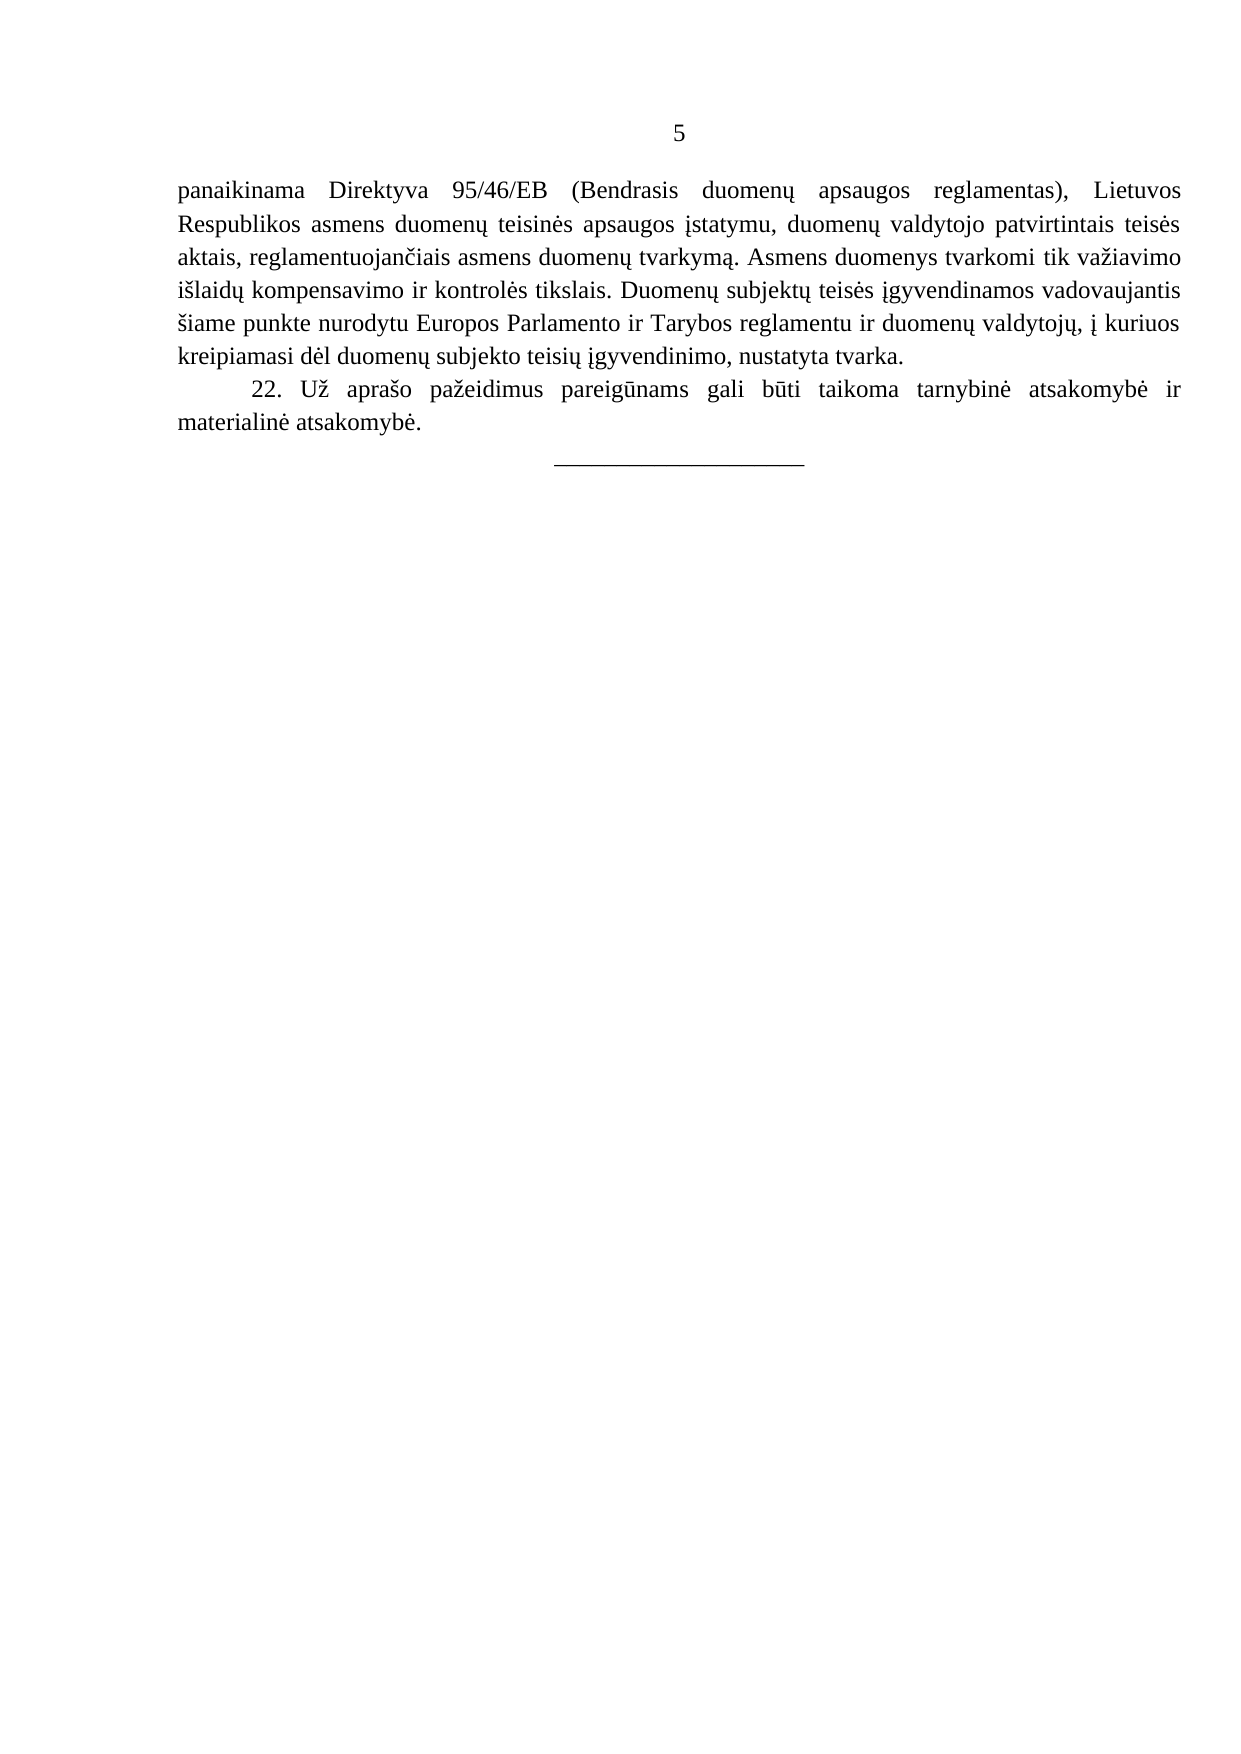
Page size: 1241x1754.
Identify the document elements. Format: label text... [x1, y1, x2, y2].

text 22. Už aprašo pažeidimus pareigūnams gali būti taikoma tarnybinė atsakomybė ir materialinė atsakomybė. [177, 374, 1181, 436]
text panaikinama Direktyva 95/46/EB (Bendrasis duomenų apsaugos reglamentas), Lietuvos Respublikos asmens duomenų teisinės apsaugos įstatymu, duomenų valdytojo patvirtintais teisės aktais, reglamentuojančiais asmens duomenų tvarkymą. Asmens duomenys tvarkomi tik važiavimo išlaidų kompensavimo ir kontrolės tikslais. Duomenų subjektų teisės įgyvendinamos vadovaujantis šiame punkte nurodytu Europos Parlamento ir Tarybos reglamentu ir duomenų valdytojų, į kuriuos kreipiamasi dėl duomenų subjekto teisių įgyvendinimo, nustatyta tvarka. [177, 176, 1181, 369]
text ____________________ [177, 440, 1181, 468]
